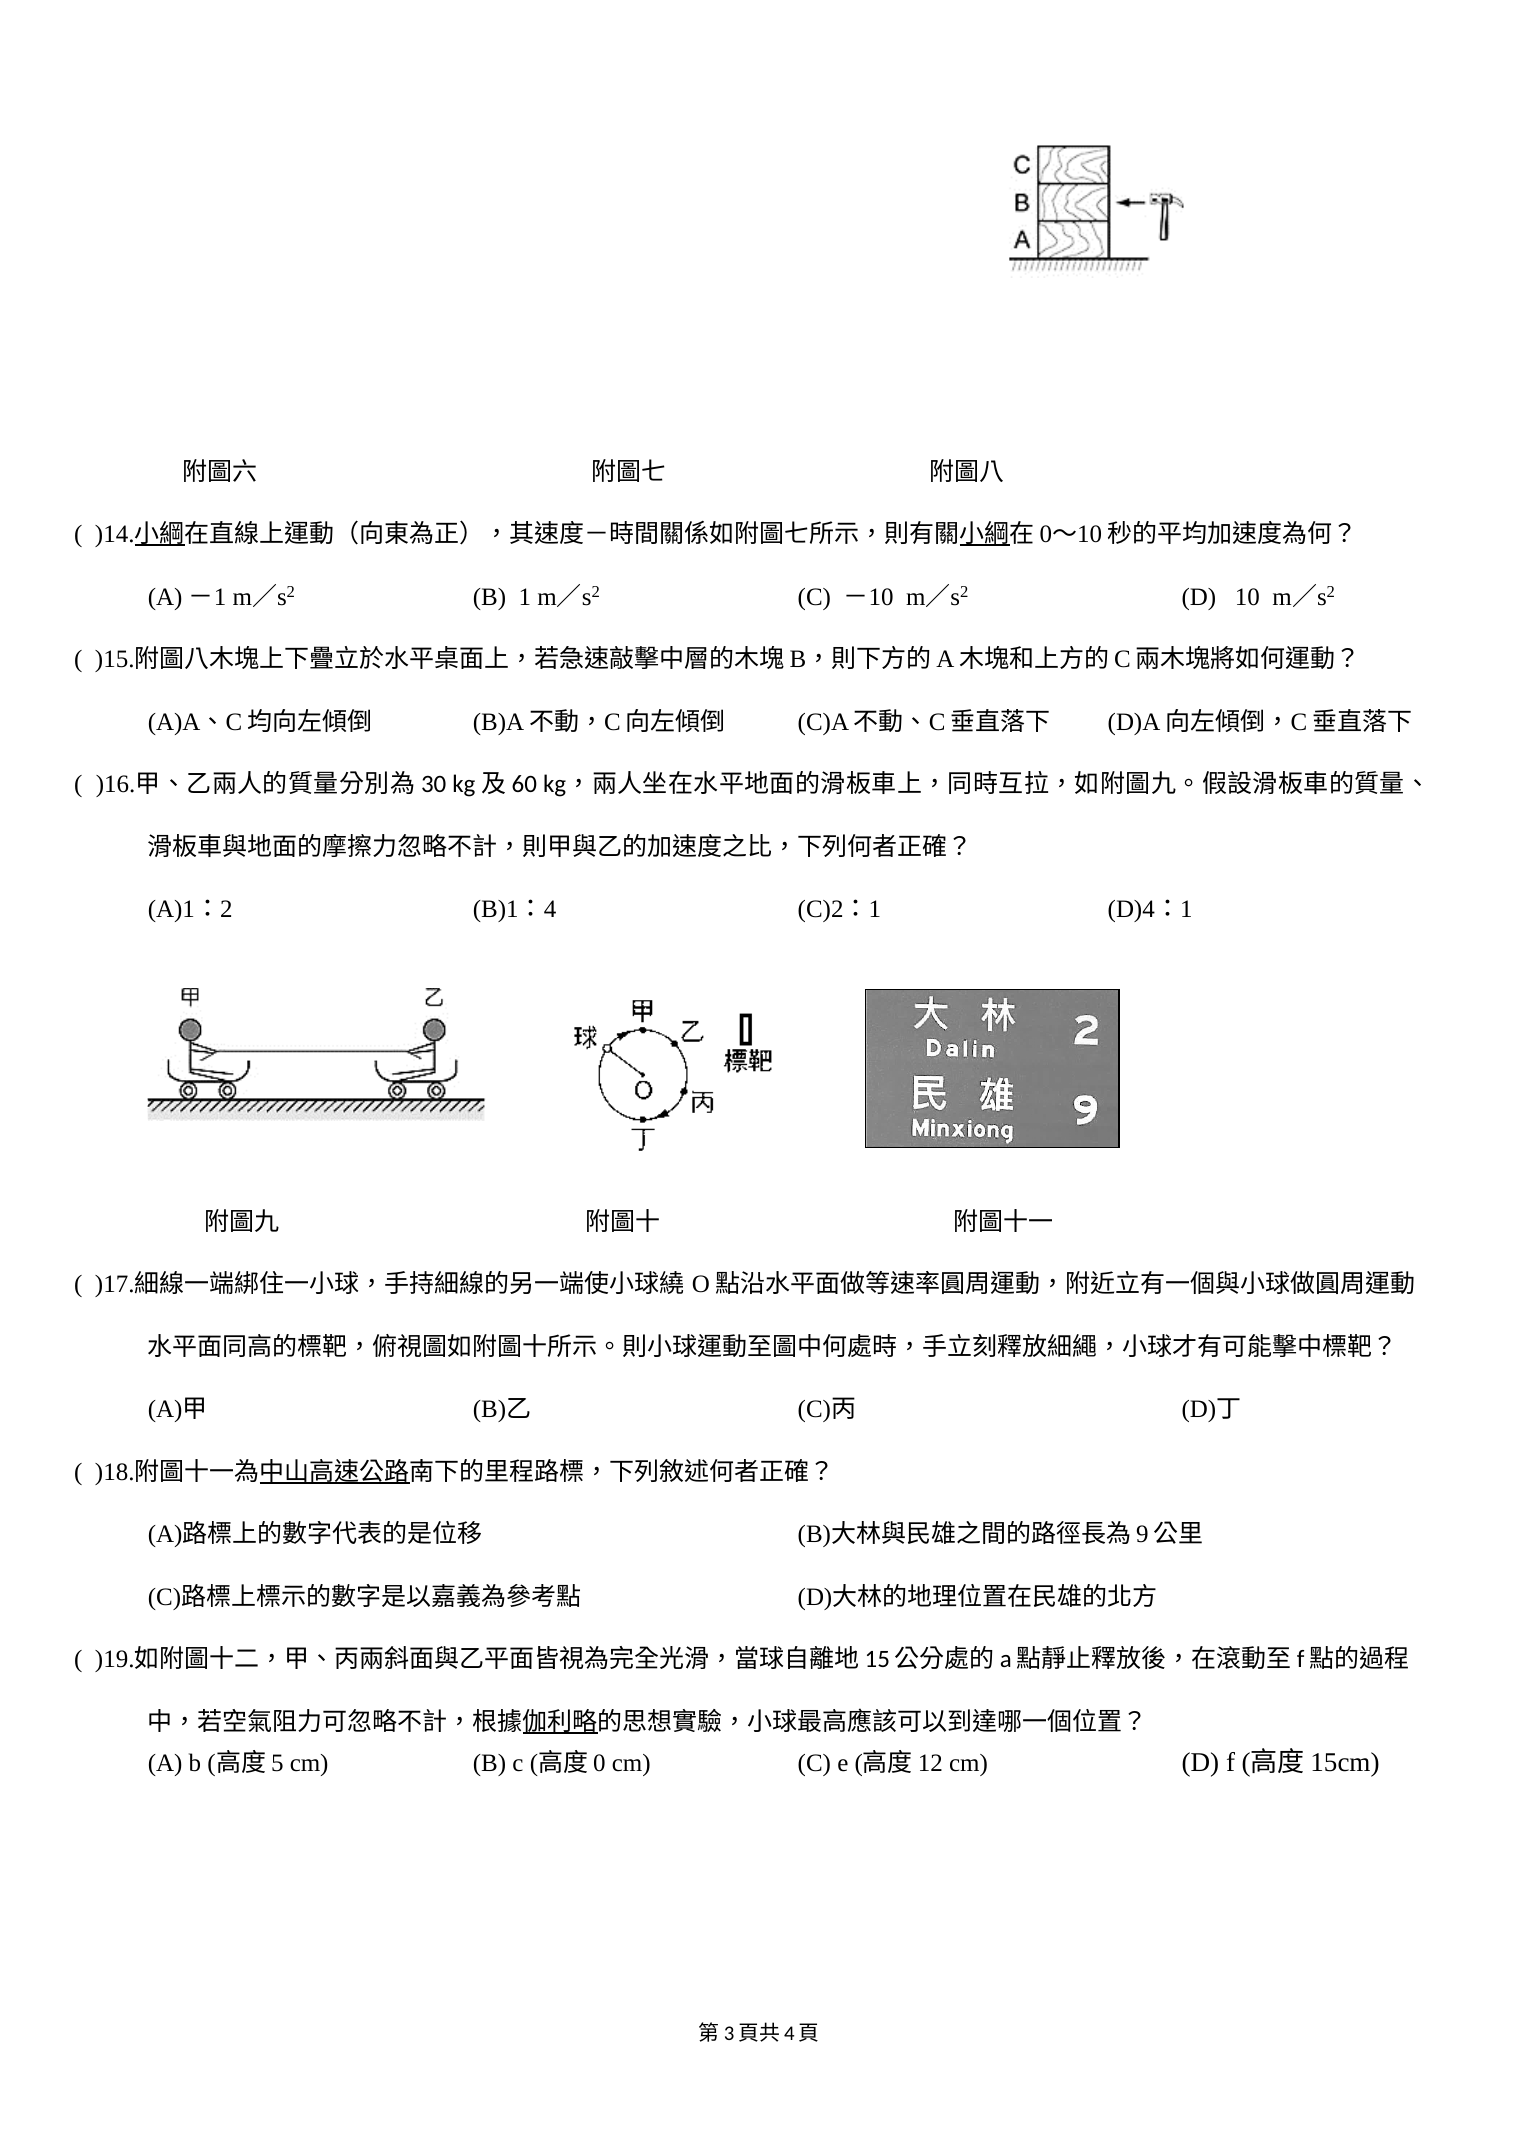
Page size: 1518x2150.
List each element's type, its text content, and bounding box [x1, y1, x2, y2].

text ( )17.細線一端綁住一小球，手持細線的另一端使小球繞O點沿水平面做等速率圓周運動，附近立有一個與小球做圓周運動水平面同高的標靶，俯視圖如附圖十所示。則小球運動至圖中何處時，手立刻釋放細繩，小球才有可能擊中標靶？ [74, 1240, 1418, 1365]
text (A)A、C均向左傾倒 (B)A不動，C向左傾倒 (C)A不動、C垂直落下 (D)A向左傾倒，C垂直落下 [74, 677, 1432, 740]
text (A) －1 m／s2 (B) 1 m／s2 (C) －10 m／s2 (D) 10 m／s2 [74, 552, 1432, 615]
text (A)路標上的數字代表的是位移 (B)大林與民雄之間的路徑長為9公里 [74, 1490, 1429, 1552]
text (A)1：2 (B)1：4 (C)2：1 (D)4：1 [74, 865, 1432, 927]
text 附圖六 附圖七 附圖八 [74, 427, 1429, 490]
text (C)路標上標示的數字是以嘉義為參考點 (D)大林的地理位置在民雄的北方 [74, 1552, 1429, 1615]
text ( )16.甲、乙兩人的質量分別為30 kg及60 kg，兩人坐在水平地面的滑板車上，同時互拉，如附圖九。假設滑板車的質量、滑板車與地面的摩擦力忽略不計，則甲與乙的加速度之比，下列何者正確？ [74, 740, 1432, 865]
text (A)甲 (B)乙 (C)丙 (D)丁 [74, 1365, 1429, 1427]
text ( )19.如附圖十二，甲、丙兩斜面與乙平面皆視為完全光滑，當球自離地15公分處的a點靜止釋放後，在滾動至f點的過程中，若空氣阻力可忽略不計，根據伽利略的思想實驗，小球最高應該可以到達哪一個位置？ [74, 1615, 1429, 1740]
text (A) b (高度5 cm) (B) c (高度0 cm) (C) e (高度12 cm) (D) f (高度15cm) [89, 1740, 1429, 1779]
text 附圖九 附圖十 附圖十一 [74, 1177, 1429, 1240]
text ( )15.附圖八木塊上下疊立於水平桌面上，若急速敲擊中層的木塊B，則下方的A木塊和上方的C兩木塊將如何運動？ [74, 615, 1432, 677]
text ( )14.小綱在直線上運動（向東為正），其速度－時間關係如附圖七所示，則有關小綱在0～10秒的平均加速度為何？ [74, 490, 1432, 552]
text ( )18.附圖十一為中山高速公路南下的里程路標，下列敘述何者正確？ [74, 1427, 1429, 1490]
